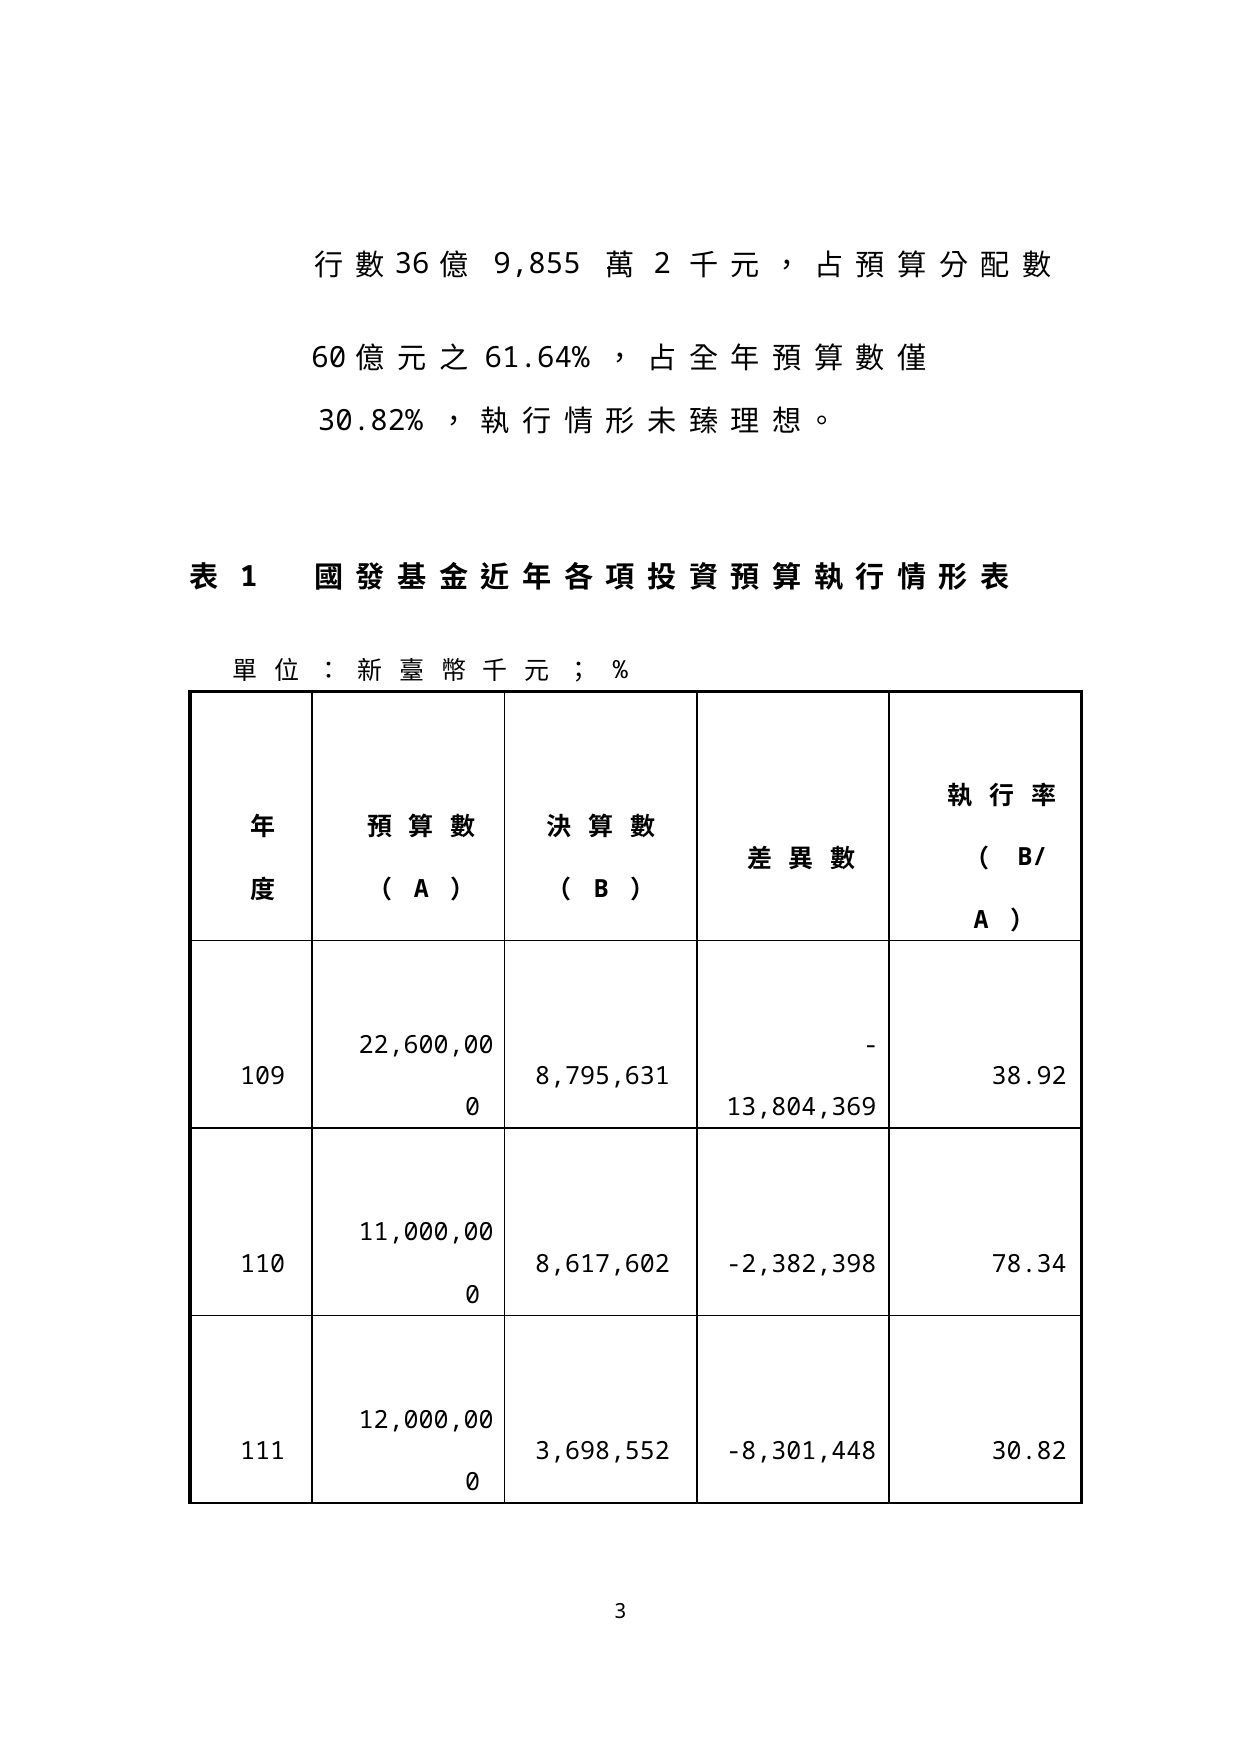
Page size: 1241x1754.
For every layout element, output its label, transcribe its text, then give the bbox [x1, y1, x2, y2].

table_header 差異數 [698, 693, 888, 939]
table_cell 8,617,602 [505, 1129, 696, 1314]
table_header 年度 [192, 693, 311, 939]
table_cell 8,795,631 [505, 941, 696, 1127]
table_cell 30.82 [890, 1316, 1080, 1502]
table_cell 78.34 [890, 1129, 1080, 1314]
table_cell 11,000,000 [313, 1129, 504, 1314]
table_cell -2,382,398 [698, 1129, 888, 1314]
table_cell 110 [192, 1129, 311, 1314]
table_cell 3,698,552 [505, 1316, 696, 1502]
table_cell 111 [192, 1316, 311, 1502]
table_cell 22,600,000 [313, 941, 504, 1127]
table_header 執行率（B/A） [890, 693, 1080, 939]
table_cell -8,301,448 [698, 1316, 888, 1502]
text 表1 國發基金近年各項投資預算執行情形表 單位：新臺幣千元；% [180, 502, 1058, 689]
table_header 決算數（B） [505, 693, 696, 939]
table_cell 38.92 [890, 941, 1080, 1127]
table_cell -13,804,369 [698, 941, 888, 1127]
table_cell 12,000,000 [313, 1316, 504, 1502]
table_header 預算數（A） [313, 693, 504, 939]
text 行數36億9,855萬2千元，占預算分配數60億元之61.64%，占全年預算數僅30.82%，執行情形未臻理想。 [271, 189, 1058, 439]
table_cell 109 [192, 941, 311, 1127]
